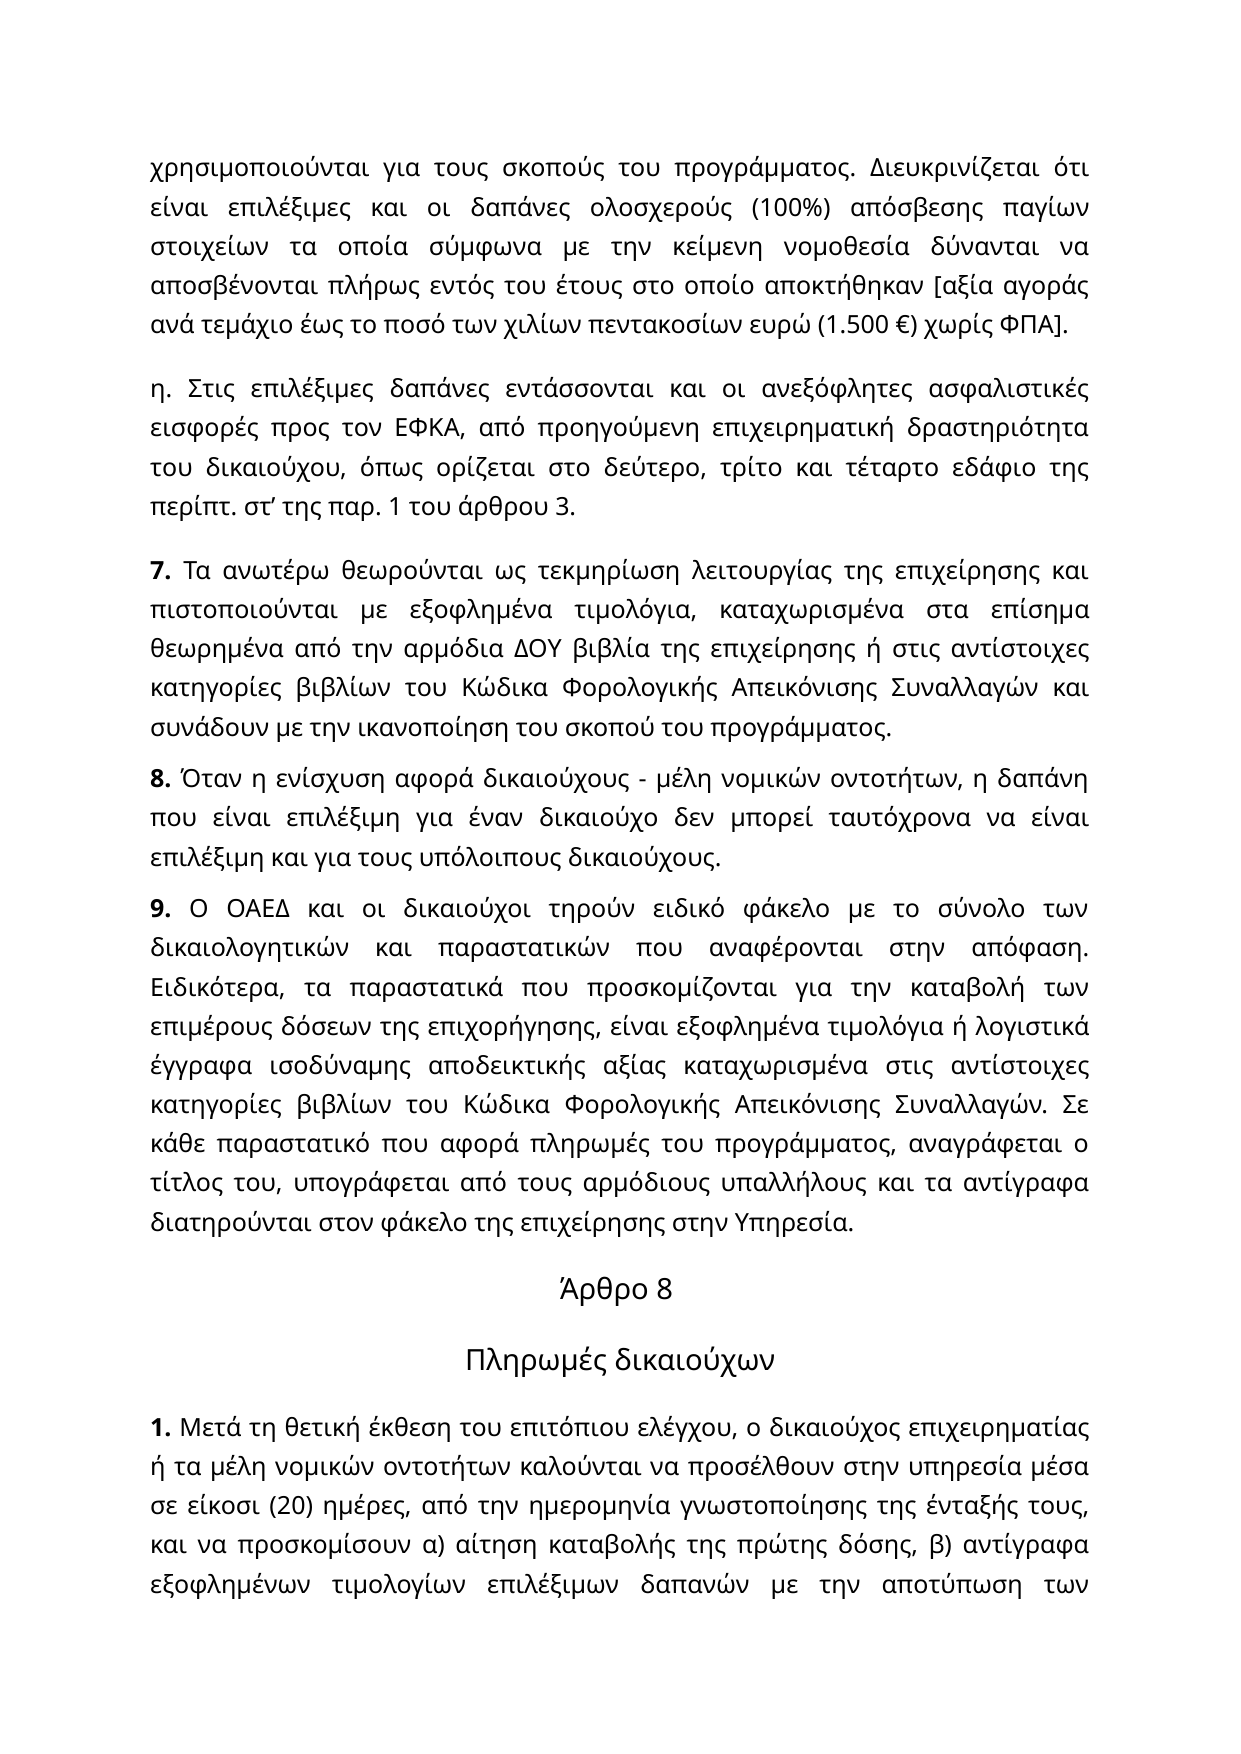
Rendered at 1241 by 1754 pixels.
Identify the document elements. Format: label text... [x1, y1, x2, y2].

subtitle Πληρωμές δικαιούχων [150, 1339, 1090, 1379]
text 9. Ο ΟΑΕΔ και οι δικαιούχοι τηρούν ειδικό φάκελο με το σύνολο των δικαιολογητικών και παραστατικών που αναφέρονται στην απόφαση. Ειδικότερα, τα παραστατικά που προσκομίζονται για την καταβολή των επιμέρους δόσεων της επιχορήγησης, είναι εξοφλημένα τιμολόγια ή λογιστικά έγγραφα ισοδύναμης αποδεικτικής αξίας καταχωρισμένα στις αντίστοιχες κατηγορίες βιβλίων του Κώδικα Φορολογικής Απεικόνισης Συναλλαγών. Σε κάθε παραστατικό που αφορά πληρωμές του προγράμματος, αναγράφεται ο τίτλος του, υπογράφεται από τους αρμόδιους υπαλλήλους και τα αντίγραφα διατηρούνται στον φάκελο της επιχείρησης στην Υπηρεσία. [150, 891, 1090, 1238]
text η. Στις επιλέξιμες δαπάνες εντάσσονται και οι ανεξόφλητες ασφαλιστικές εισφορές προς τον ΕΦΚΑ, από προηγούμενη επιχειρηματική δραστηριότητα του δικαιούχου, όπως ορίζεται στο δεύτερο, τρίτο και τέταρτο εδάφιο της περίπτ. στ’ της παρ. 1 του άρθρου 3. [150, 371, 1090, 522]
text 1. Μετά τη θετική έκθεση του επιτόπιου ελέγχου, ο δικαιούχος επιχειρηματίας ή τα μέλη νομικών οντοτήτων καλούνται να προσέλθουν στην υπηρεσία μέσα σε είκοσι (20) ημέρες, από την ημερομηνία γνωστοποίησης της ένταξής τους, και να προσκομίσουν α) αίτηση καταβολής της πρώτης δόσης, β) αντίγραφα εξοφλημένων τιμολογίων επιλέξιμων δαπανών με την αποτύπωση των [150, 1409, 1090, 1600]
text 8. Όταν η ενίσχυση αφορά δικαιούχους - μέλη νομικών οντοτήτων, η δαπάνη που είναι επιλέξιμη για έναν δικαιούχο δεν μπορεί ταυτόχρονα να είναι επιλέξιμη και για τους υπόλοιπους δικαιούχους. [150, 761, 1090, 873]
text χρησιμοποιούνται για τους σκοπούς του προγράμματος. Διευκρινίζεται ότι είναι επιλέξιμες και οι δαπάνες ολοσχερούς (100%) απόσβεσης παγίων στοιχείων τα οποία σύμφωνα με την κείμενη νομοθεσία δύνανται να αποσβένονται πλήρως εντός του έτους στο οποίο αποκτήθηκαν [αξία αγοράς ανά τεμάχιο έως το ποσό των χιλίων πεντακοσίων ευρώ (1.500 €) χωρίς ΦΠΑ]. [150, 150, 1090, 341]
subtitle Άρθρο 8 [150, 1268, 1090, 1308]
text 7. Τα ανωτέρω θεωρούνται ως τεκμηρίωση λειτουργίας της επιχείρησης και πιστοποιούνται με εξοφλημένα τιμολόγια, καταχωρισμένα στα επίσημα θεωρημένα από την αρμόδια ΔΟΥ βιβλία της επιχείρησης ή στις αντίστοιχες κατηγορίες βιβλίων του Κώδικα Φορολογικής Απεικόνισης Συναλλαγών και συνάδουν με την ικανοποίηση του σκοπού του προγράμματος. [150, 552, 1090, 743]
